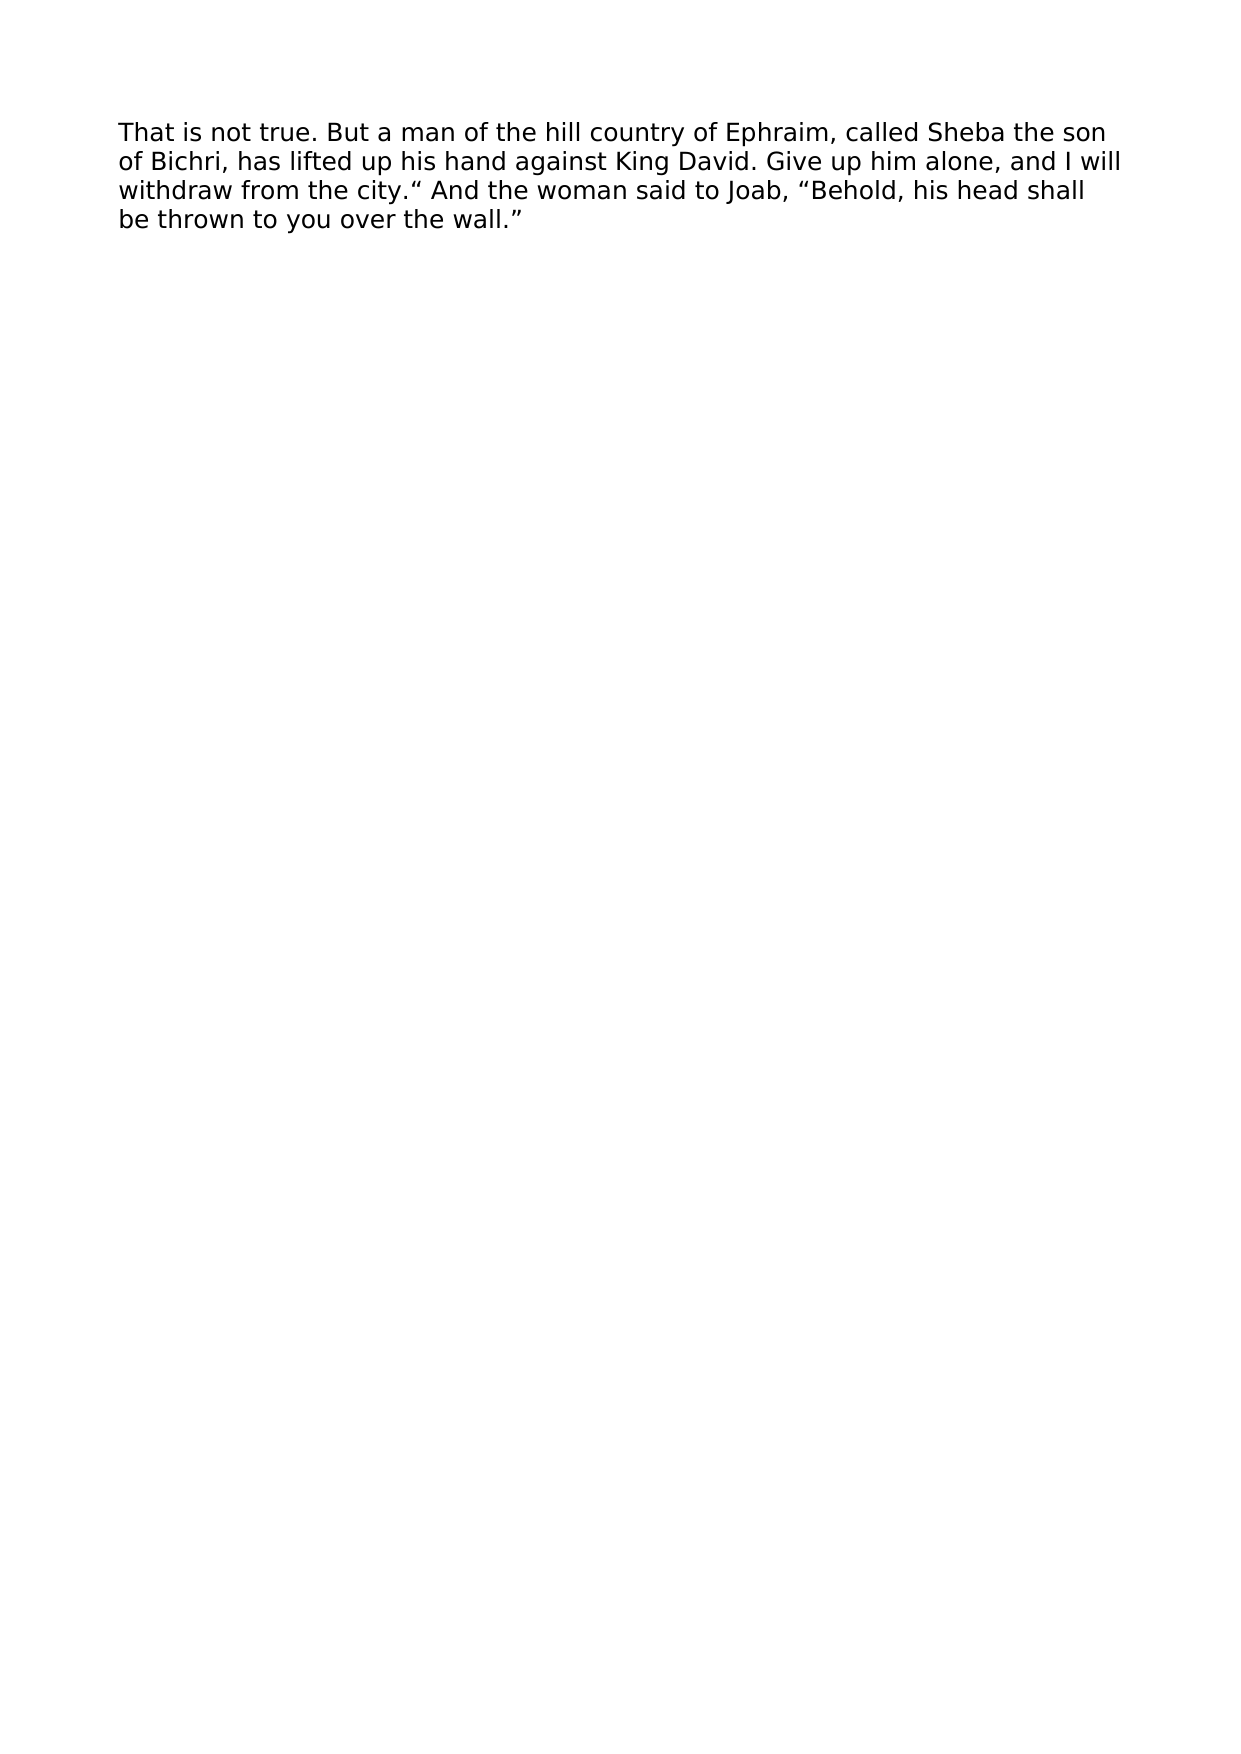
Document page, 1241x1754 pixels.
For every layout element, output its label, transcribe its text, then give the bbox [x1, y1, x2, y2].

text That is not true. But a man of the hill country of Ephraim, called Sheba the son of Bichri, has lifted up his hand against King David. Give up him alone, and I will withdraw from the city.“ And the woman said to Joab, “Behold, his head shall be thrown to you over the wall.” [118, 118, 1122, 235]
